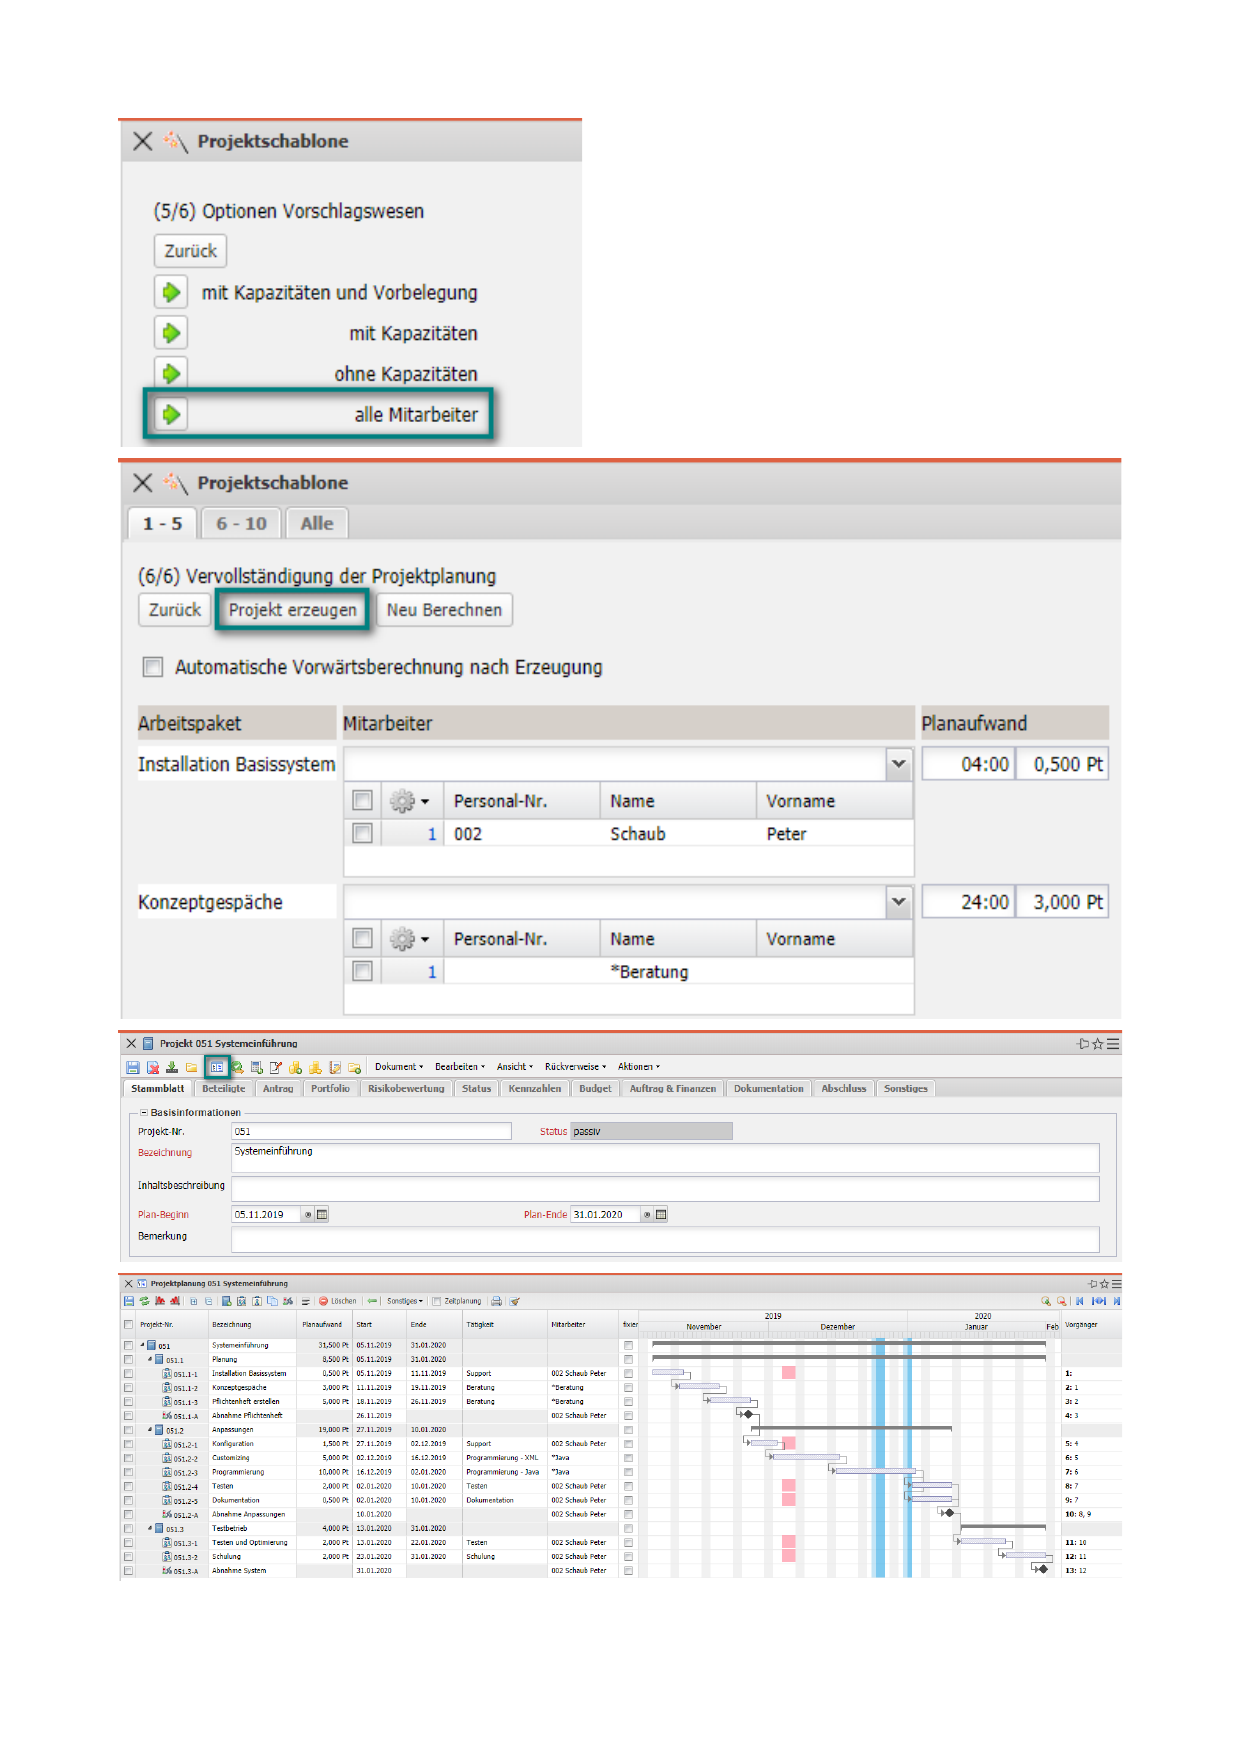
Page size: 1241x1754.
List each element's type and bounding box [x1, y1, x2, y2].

picture [118, 458, 1122, 1019]
picture [118, 1030, 1123, 1262]
picture [118, 118, 583, 447]
picture [118, 1273, 1123, 1581]
